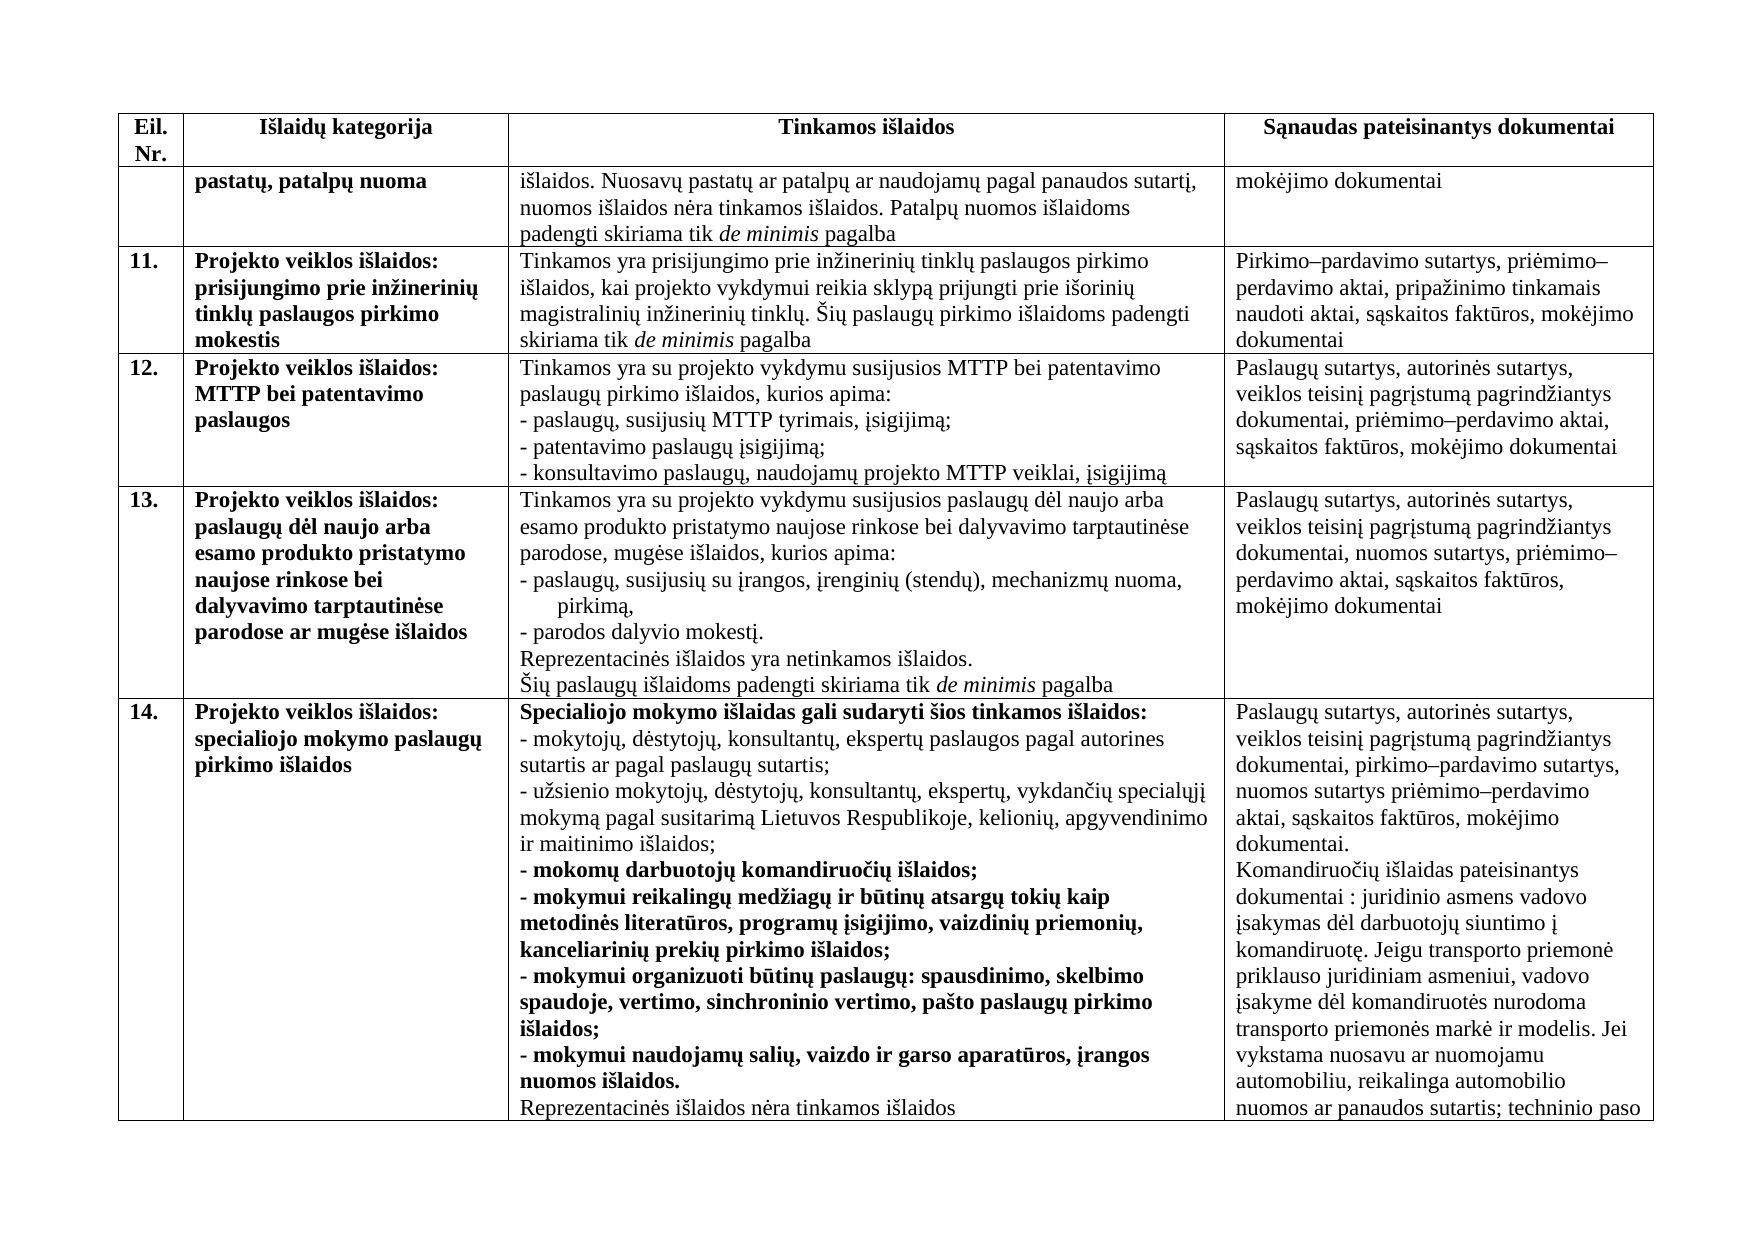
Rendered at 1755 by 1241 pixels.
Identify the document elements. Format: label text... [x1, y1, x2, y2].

table_cell Tinkamos yra prisijungimo prie inžinerinių tinklų paslaugos pirkimo išlaidos, kai projekto vykdymui reikia sklypą prijungti prie išorinių magistralinių inžinerinių tinklų. Šių paslaugų pirkimo išlaidoms padengti skiriama tik de minimis pagalba [509, 247, 1224, 353]
table_cell Pirkimo–pardavimo sutartys, priėmimo–perdavimo aktai, pripažinimo tinkamais naudoti aktai, sąskaitos faktūros, mokėjimo dokumentai [1225, 247, 1653, 353]
table_header Tinkamos išlaidos [509, 114, 1224, 166]
table_cell [119, 167, 183, 246]
table_cell Paslaugų sutartys, autorinės sutartys, veiklos teisinį pagrįstumą pagrindžiantys dokumentai, pirkimo–pardavimo sutartys, nuomos sutartys priėmimo–perdavimo aktai, sąskaitos faktūros, mokėjimo dokumentai. Komandiruočių išlaidas pateisinantys dokumentai : juridinio asmens vadovo įsakymas dėl darbuotojų siuntimo į komandiruotę. Jeigu transporto priemonė priklauso juridiniam asmeniui, vadovo įsakyme dėl komandiruotės nurodoma transporto priemonės markė ir modelis. Jei vykstama nuosavu ar nuomojamu automobiliu, reikalinga automobilio nuomos ar panaudos sutartis; techninio paso [1225, 699, 1653, 1120]
table_cell pastatų, patalpų nuoma [184, 167, 508, 246]
table_header Išlaidų kategorija [184, 114, 508, 166]
table_cell Paslaugų sutartys, autorinės sutartys, veiklos teisinį pagrįstumą pagrindžiantys dokumentai, nuomos sutartys, priėmimo–perdavimo aktai, sąskaitos faktūros, mokėjimo dokumentai [1225, 487, 1653, 697]
table_cell Specialiojo mokymo išlaidas gali sudaryti šios tinkamos išlaidos: - mokytojų, dėstytojų, konsultantų, ekspertų paslaugos pagal autorines sutartis ar pagal paslaugų sutartis; - užsienio mokytojų, dėstytojų, konsultantų, ekspertų, vykdančių specialųjį mokymą pagal susitarimą Lietuvos Respublikoje, kelionių, apgyvendinimo ir maitinimo išlaidos; - mokomų darbuotojų komandiruočių išlaidos; - mokymui reikalingų medžiagų ir būtinų atsargų tokių kaip metodinės literatūros, programų įsigijimo, vaizdinių priemonių, kanceliarinių prekių pirkimo išlaidos; - mokymui organizuoti būtinų paslaugų: spausdinimo, skelbimo spaudoje, vertimo, sinchroninio vertimo, pašto paslaugų pirkimo išlaidos; - mokymui naudojamų salių, vaizdo ir garso aparatūros, įrangos nuomos išlaidos. Reprezentacinės išlaidos nėra tinkamos išlaidos [509, 699, 1224, 1120]
table_cell Projekto veiklos išlaidos: specialiojo mokymo paslaugų pirkimo išlaidos [184, 699, 508, 1120]
table_header Eil. Nr. [119, 114, 183, 166]
table_cell Tinkamos yra su projekto vykdymu susijusios paslaugų dėl naujo arba esamo produkto pristatymo naujose rinkose bei dalyvavimo tarptautinėse parodose, mugėse išlaidos, kurios apima: - paslaugų, susijusių su įrangos, įrenginių (stendų), mechanizmų nuoma, pirkimą, - parodos dalyvio mokestį. Reprezentacinės išlaidos yra netinkamos išlaidos. Šių paslaugų išlaidoms padengti skiriama tik de minimis pagalba [509, 487, 1224, 697]
table_cell Tinkamos yra su projekto vykdymu susijusios MTTP bei patentavimo paslaugų pirkimo išlaidos, kurios apima: - paslaugų, susijusių MTTP tyrimais, įsigijimą; - patentavimo paslaugų įsigijimą; - konsultavimo paslaugų, naudojamų projekto MTTP veiklai, įsigijimą [509, 354, 1224, 486]
table_cell 12. [119, 354, 183, 486]
table_header Sąnaudas pateisinantys dokumentai [1225, 114, 1653, 166]
table_cell Projekto veiklos išlaidos: prisijungimo prie inžinerinių tinklų paslaugos pirkimo mokestis [184, 247, 508, 353]
table_cell išlaidos. Nuosavų pastatų ar patalpų ar naudojamų pagal panaudos sutartį, nuomos išlaidos nėra tinkamos išlaidos. Patalpų nuomos išlaidoms padengti skiriama tik de minimis pagalba [509, 167, 1224, 246]
table_cell 13. [119, 487, 183, 697]
table_cell mokėjimo dokumentai [1225, 167, 1653, 246]
table_cell Projekto veiklos išlaidos: MTTP bei patentavimo paslaugos [184, 354, 508, 486]
table_cell 14. [119, 699, 183, 1120]
table_cell Paslaugų sutartys, autorinės sutartys, veiklos teisinį pagrįstumą pagrindžiantys dokumentai, priėmimo–perdavimo aktai, sąskaitos faktūros, mokėjimo dokumentai [1225, 354, 1653, 486]
table_cell 11. [119, 247, 183, 353]
table_cell Projekto veiklos išlaidos: paslaugų dėl naujo arba esamo produkto pristatymo naujose rinkose bei dalyvavimo tarptautinėse parodose ar mugėse išlaidos [184, 487, 508, 697]
